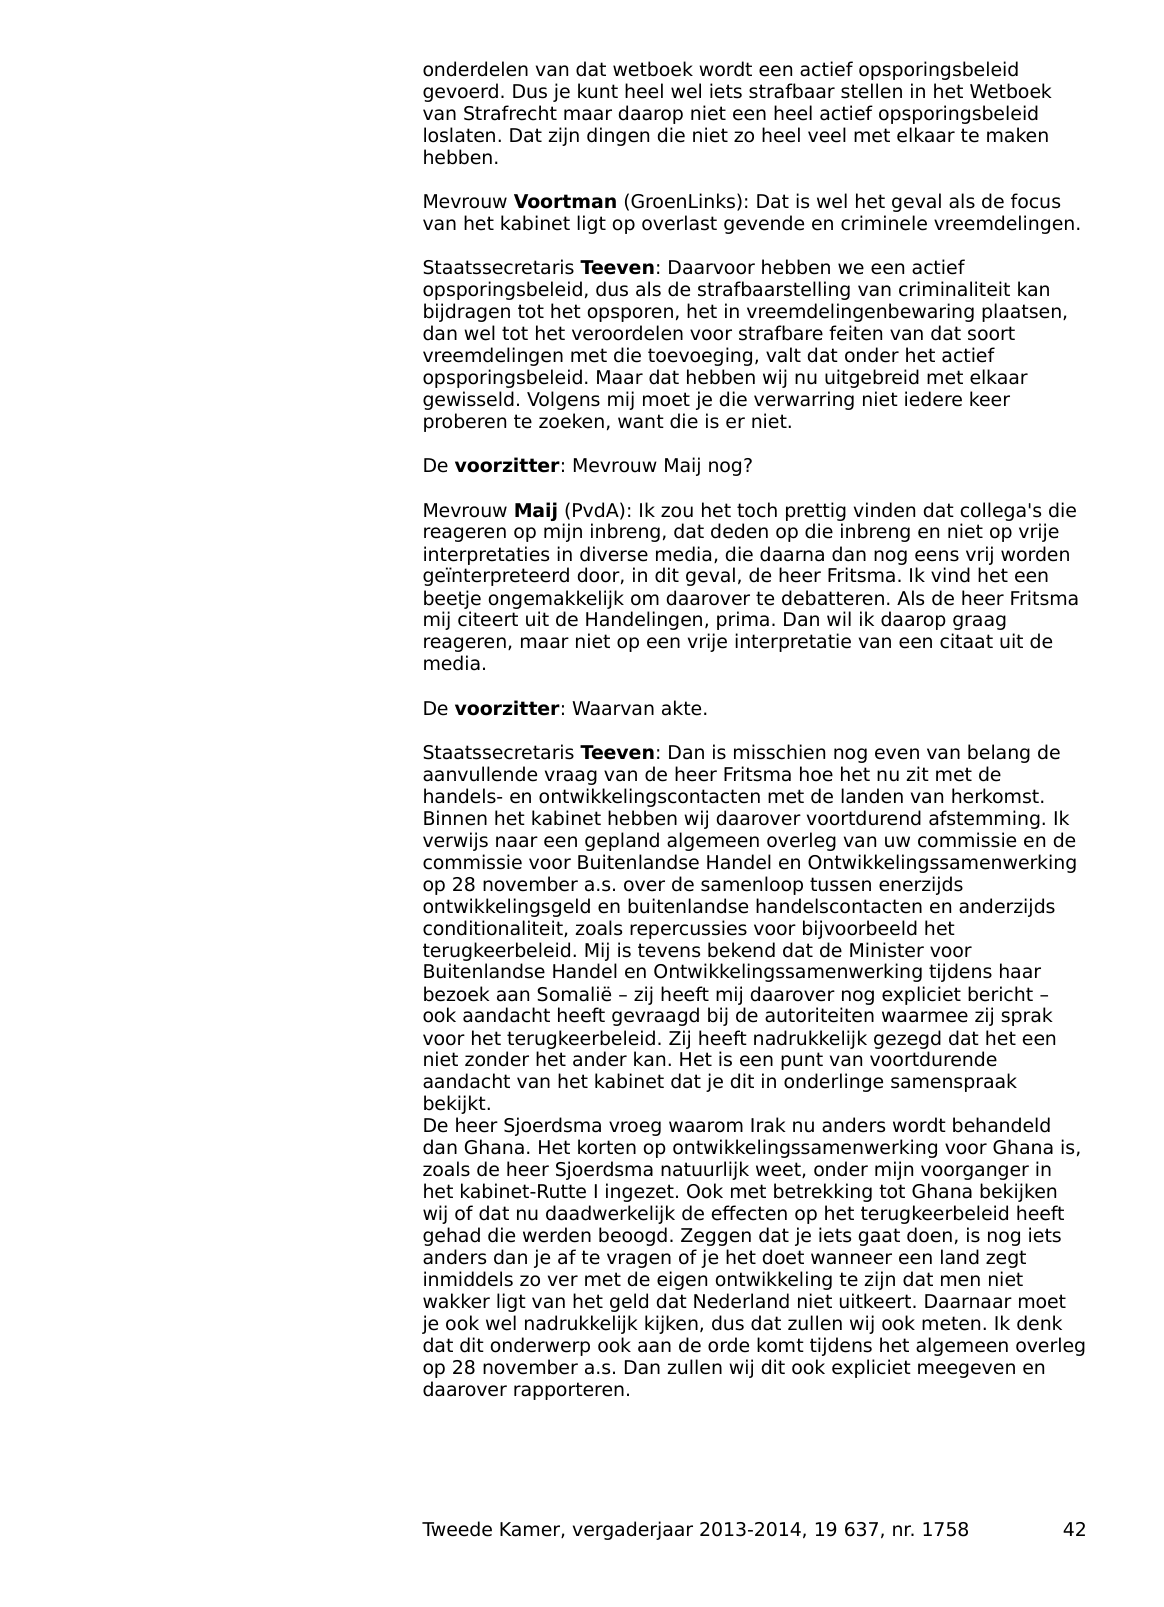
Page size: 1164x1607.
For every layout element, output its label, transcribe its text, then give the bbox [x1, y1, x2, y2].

text Mevrouw Voortman (GroenLinks): Dat is wel het geval als de focus van het kabinet ligt op overlast gevende en criminele vreemdelingen. [422, 191, 1087, 235]
text De heer Sjoerdsma vroeg waarom Irak nu anders wordt behandeld dan Ghana. Het korten op ontwikkelingssamenwerking voor Ghana is, zoals de heer Sjoerdsma natuurlijk weet, onder mijn voorganger in het kabinet-Rutte I ingezet. Ook met betrekking tot Ghana bekijken wij of dat nu daadwerkelijk de effecten op het terugkeerbeleid heeft gehad die werden beoogd. Zeggen dat je iets gaat doen, is nog iets anders dan je af te vragen of je het doet wanneer een land zegt inmiddels zo ver met de eigen ontwikkeling te zijn dat men niet wakker ligt van het geld dat Nederland niet uitkeert. Daarnaar moet je ook wel nadrukkelijk kijken, dus dat zullen wij ook meten. Ik denk dat dit onderwerp ook aan de orde komt tijdens het algemeen overleg op 28 november a.s. Dan zullen wij dit ook expliciet meegeven en daarover rapporteren. [422, 1115, 1087, 1401]
text Staatssecretaris Teeven: Dan is misschien nog even van belang de aanvullende vraag van de heer Fritsma hoe het nu zit met de handels- en ontwikkelingscontacten met de landen van herkomst. Binnen het kabinet hebben wij daarover voortdurend afstemming. Ik verwijs naar een gepland algemeen overleg van uw commissie en de commissie voor Buitenlandse Handel en Ontwikkelingssamenwerking op 28 november a.s. over de samenloop tussen enerzijds ontwikkelingsgeld en buitenlandse handelscontacten en anderzijds conditionaliteit, zoals repercussies voor bijvoorbeeld het terugkeerbeleid. Mij is tevens bekend dat de Minister voor Buitenlandse Handel en Ontwikkelingssamenwerking tijdens haar bezoek aan Somalië – zij heeft mij daarover nog expliciet bericht – ook aandacht heeft gevraagd bij de autoriteiten waarmee zij sprak voor het terugkeerbeleid. Zij heeft nadrukkelijk gezegd dat het een niet zonder het ander kan. Het is een punt van voortdurende aandacht van het kabinet dat je dit in onderlinge samenspraak bekijkt. [422, 742, 1087, 1115]
text Mevrouw Maij (PvdA): Ik zou het toch prettig vinden dat collega's die reageren op mijn inbreng, dat deden op die inbreng en niet op vrije interpretaties in diverse media, die daarna dan nog eens vrij worden geïnterpreteerd door, in dit geval, de heer Fritsma. Ik vind het een beetje ongemakkelijk om daarover te debatteren. Als de heer Fritsma mij citeert uit de Handelingen, prima. Dan wil ik daarop graag reageren, maar niet op een vrije interpretatie van een citaat uit de media. [422, 499, 1087, 675]
text De voorzitter: Waarvan akte. [422, 697, 1087, 719]
text onderdelen van dat wetboek wordt een actief opsporingsbeleid gevoerd. Dus je kunt heel wel iets strafbaar stellen in het Wetboek van Strafrecht maar daarop niet een heel actief opsporingsbeleid loslaten. Dat zijn dingen die niet zo heel veel met elkaar te maken hebben. [422, 59, 1087, 169]
text De voorzitter: Mevrouw Maij nog? [422, 455, 1087, 477]
text Staatssecretaris Teeven: Daarvoor hebben we een actief opsporingsbeleid, dus als de strafbaarstelling van criminaliteit kan bijdragen tot het opsporen, het in vreemdelingenbewaring plaatsen, dan wel tot het veroordelen voor strafbare feiten van dat soort vreemdelingen met die toevoeging, valt dat onder het actief opsporingsbeleid. Maar dat hebben wij nu uitgebreid met elkaar gewisseld. Volgens mij moet je die verwarring niet iedere keer proberen te zoeken, want die is er niet. [422, 257, 1087, 433]
